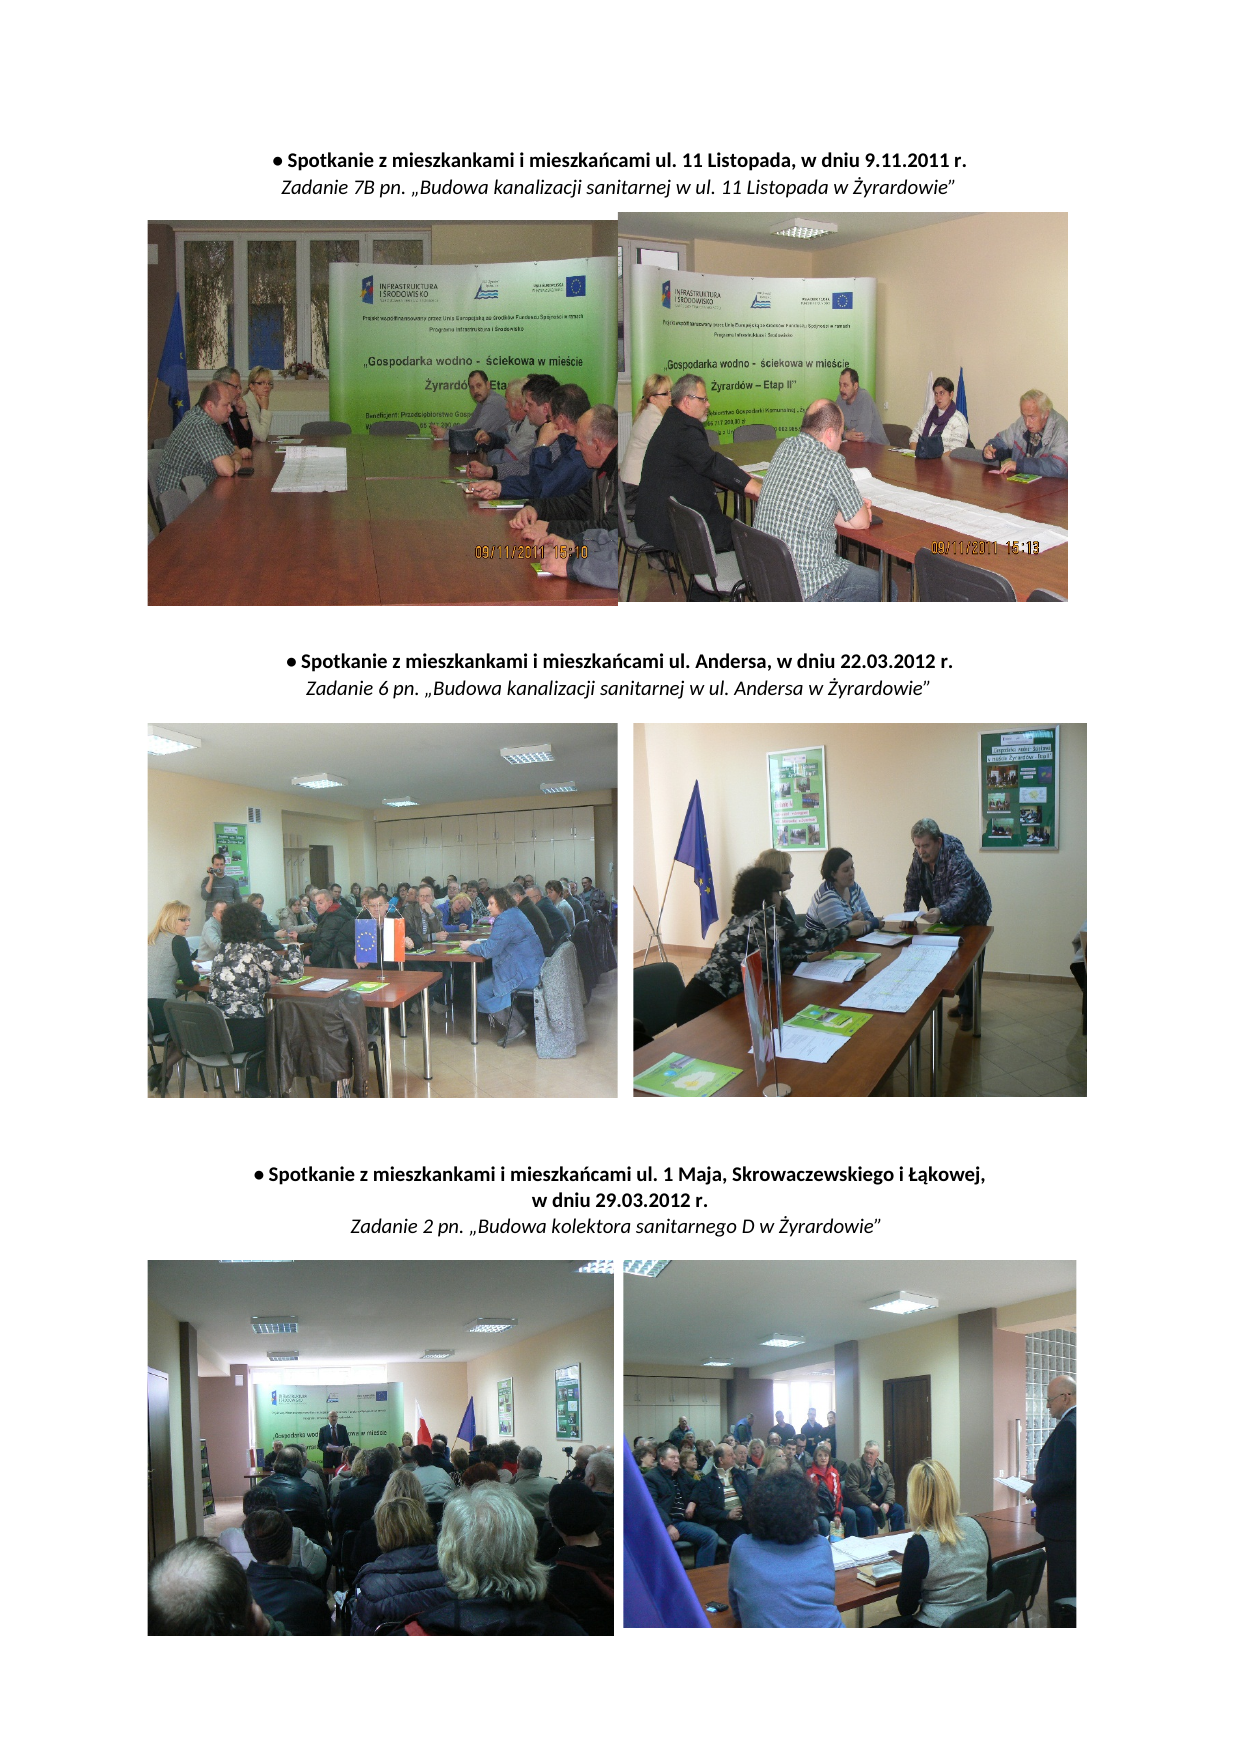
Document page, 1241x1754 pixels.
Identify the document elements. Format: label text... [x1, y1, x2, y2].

text Zadanie 2 pn. „Budowa kolektora sanitarnego D w Żyrardowie” [148, 1214, 1093, 1239]
text Zadanie 6 pn. „Budowa kanalizacji sanitarnej w ul. Andersa w Żyrardowie” [148, 675, 1093, 700]
text • Spotkanie z mieszkankami i mieszkańcami ul. 11 Listopada, w dniu 9.11.2011 r. [148, 148, 1093, 173]
text • Spotkanie z mieszkankami i mieszkańcami ul. Andersa, w dniu 22.03.2012 r. [148, 649, 1093, 674]
text • Spotkanie z mieszkankami i mieszkańcami ul. 1 Maja, Skrowaczewskiego i Łąkowej, [148, 1161, 1093, 1186]
text Zadanie 7B pn. „Budowa kanalizacji sanitarnej w ul. 11 Listopada w Żyrardowie” [148, 174, 1093, 199]
text w dniu 29.03.2012 r. [148, 1187, 1093, 1213]
